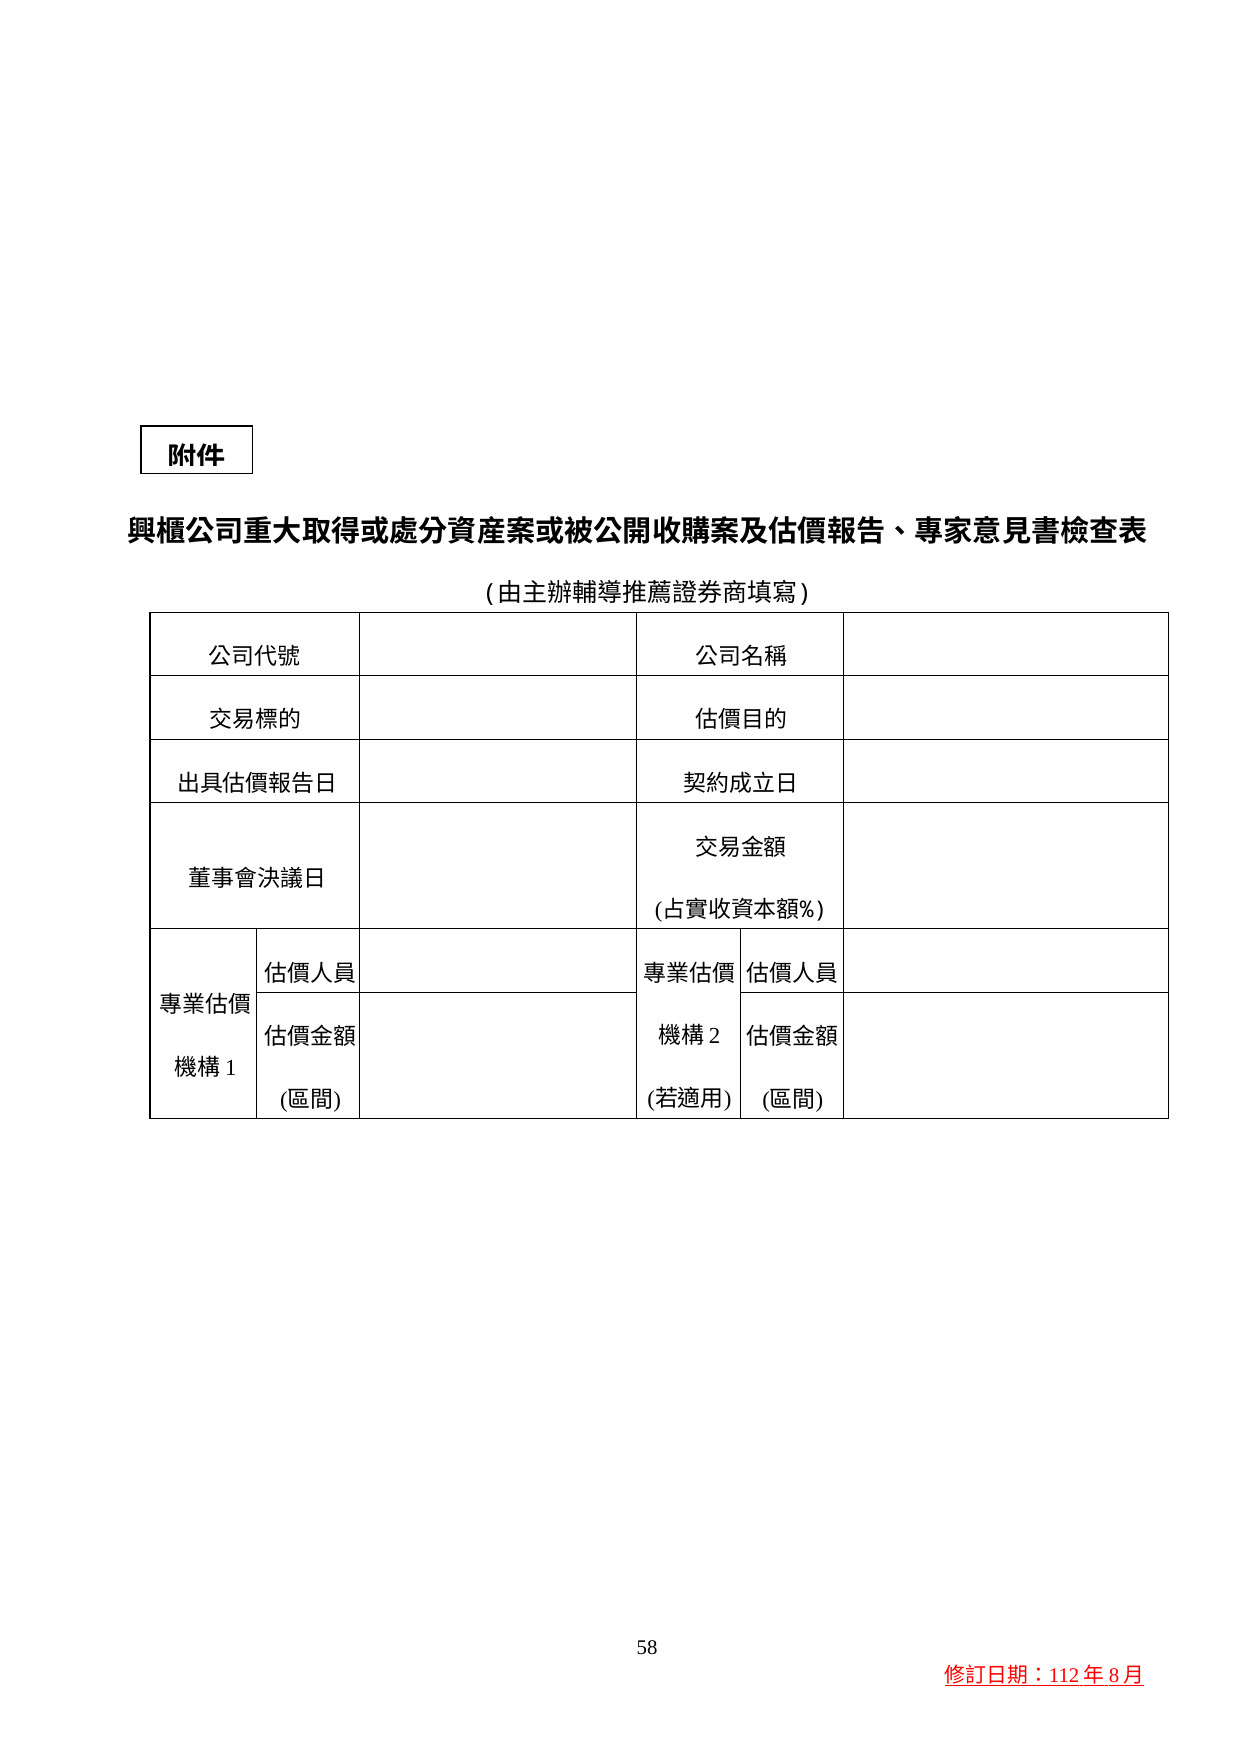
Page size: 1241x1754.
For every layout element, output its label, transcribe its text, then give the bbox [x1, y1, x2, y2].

table_cell 估價金額(區間) [741, 993, 843, 1118]
table_cell 專業估價機構2 (若適用) [637, 929, 740, 1118]
table_cell [360, 676, 636, 739]
table_header 公司代號 [151, 613, 359, 675]
table_cell [844, 803, 1168, 928]
text (由主辦輔導推薦證券商填寫) [150, 549, 1144, 612]
table_cell 估價金額(區間) [257, 993, 359, 1118]
table_cell 董事會決議日 [151, 803, 359, 928]
text 興櫃公司重大取得或處分資産案或被公開收購案及估價報告、專家意見書檢查表 [121, 487, 1154, 549]
table_header [844, 613, 1168, 675]
table_cell 契約成立日 [637, 740, 843, 802]
table_cell [844, 740, 1168, 802]
table_cell 估價人員 [741, 929, 843, 992]
table_cell 出具估價報告日 [151, 740, 359, 802]
table_cell 估價目的 [637, 676, 843, 739]
table_cell [360, 740, 636, 802]
table_cell 估價人員 [257, 929, 359, 992]
table_cell 專業估價機構1 [151, 929, 256, 1118]
table_cell 交易金額 (占實收資本額%) [637, 803, 843, 928]
table_header 公司名稱 [637, 613, 843, 675]
table_header [360, 613, 636, 675]
table_cell [844, 993, 1168, 1118]
table_cell [360, 993, 636, 1118]
table_cell [360, 929, 636, 992]
table_cell [360, 803, 636, 928]
table_cell [844, 676, 1168, 739]
text 附件 [156, 434, 237, 465]
table_cell 交易標的 [151, 676, 359, 739]
table_cell [844, 929, 1168, 992]
